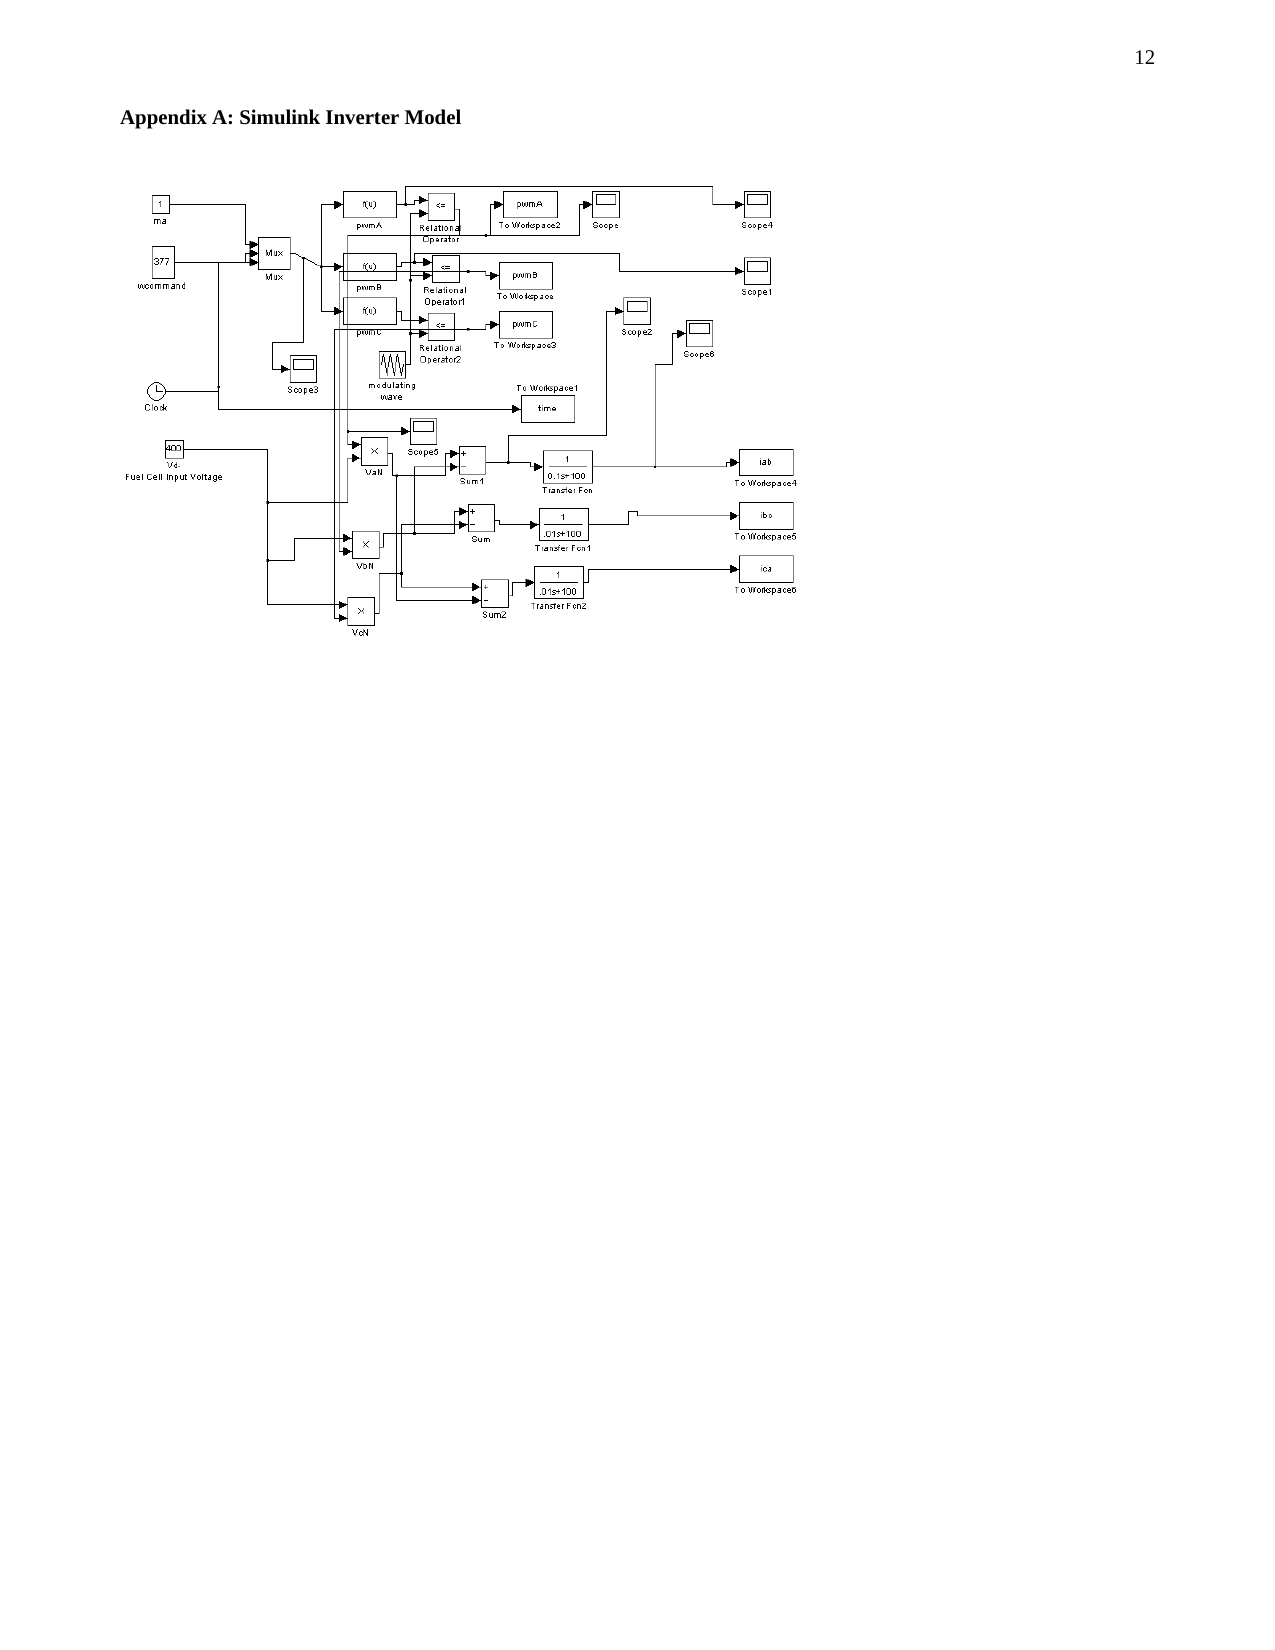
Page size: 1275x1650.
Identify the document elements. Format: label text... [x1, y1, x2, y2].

text Appendix A: Simulink Inverter Model [120, 105, 1155, 129]
picture [120, 177, 833, 662]
